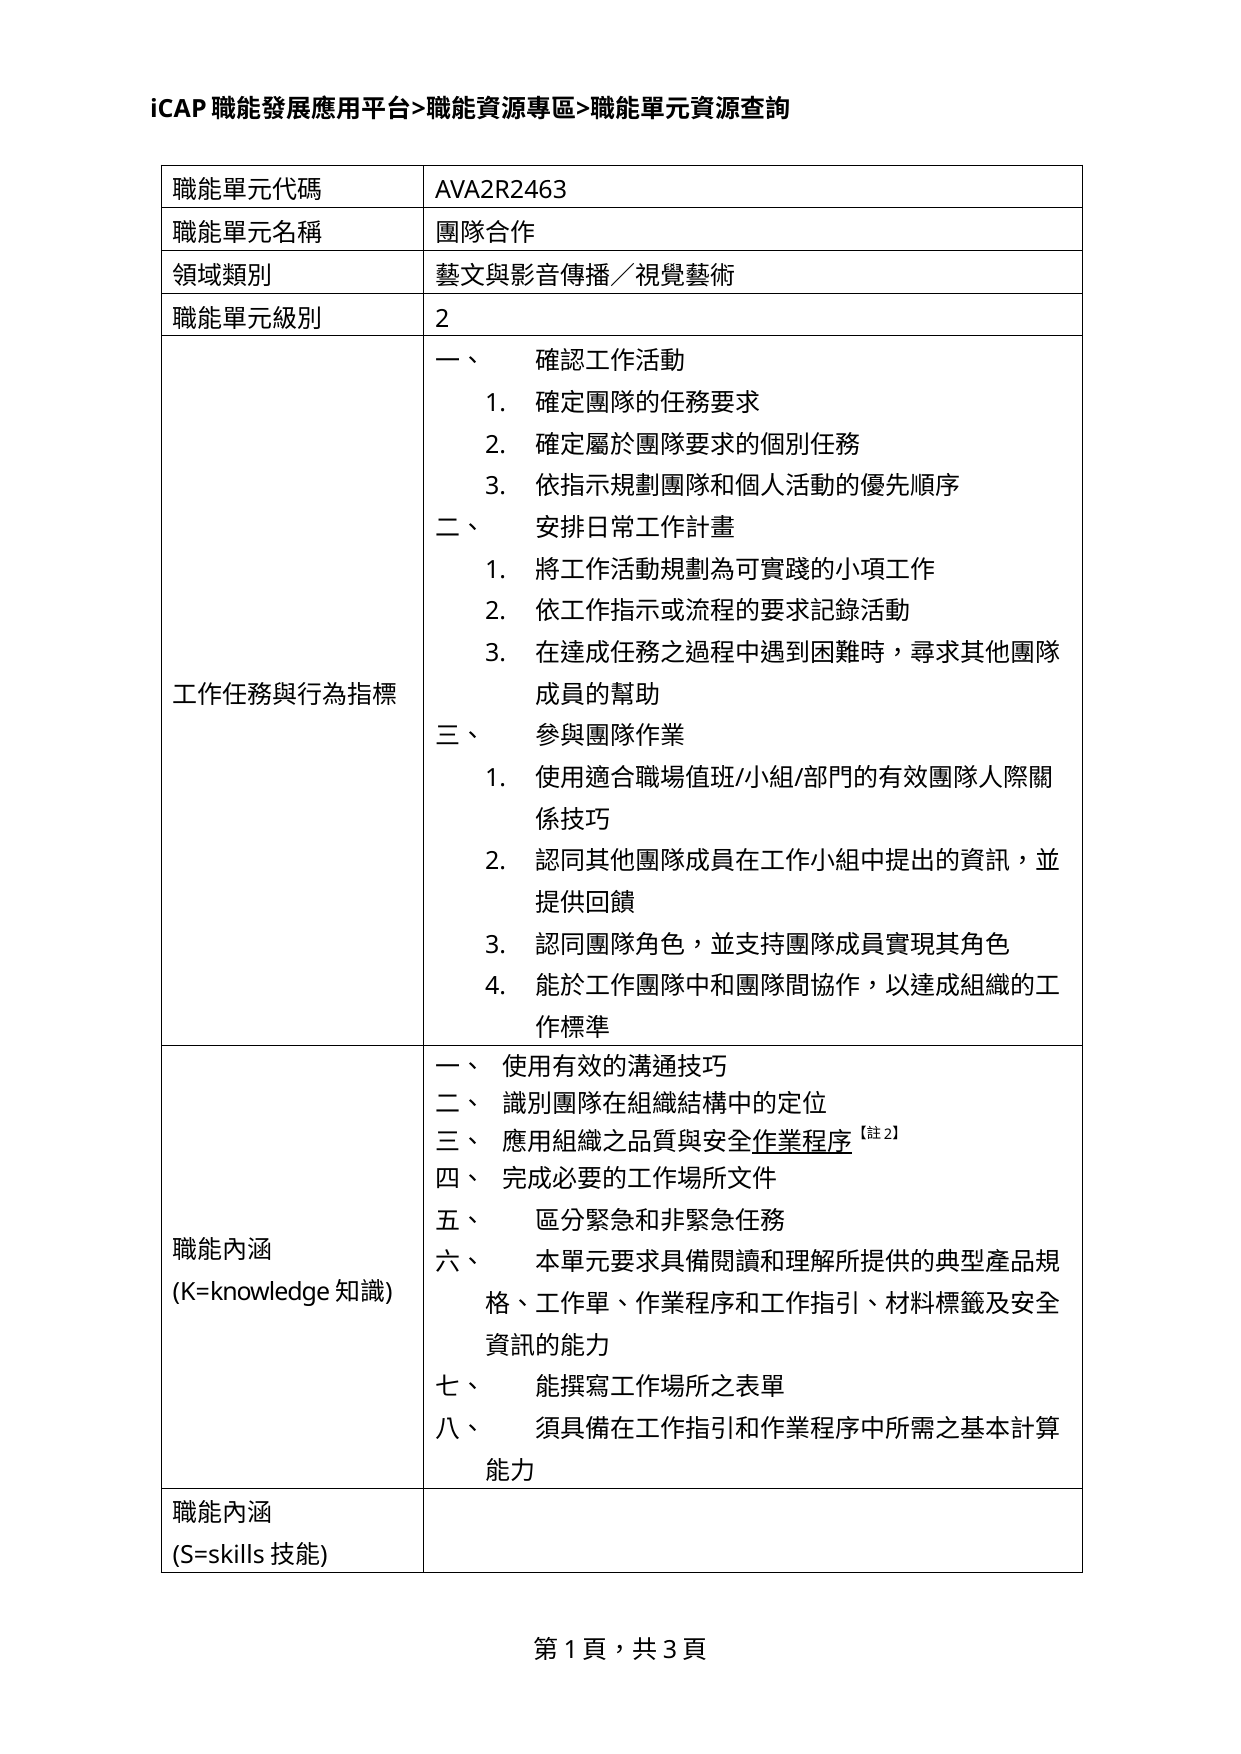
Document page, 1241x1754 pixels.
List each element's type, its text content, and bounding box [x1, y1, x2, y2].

table_cell 確認工作活動 確定團隊的任務要求 確定屬於團隊要求的個別任務 依指示規劃團隊和個人活動的優先順序 安排日常工作計畫 將工作活動規劃為可實踐的小項工作 依工作指示或流程的要求記錄活動 在達成任務之過程中遇到困難時，尋求其他團隊成員的幫助 參與團隊作業 使用適合職場值班/小組/部門的有效團隊人際關係技巧 認同其他團隊成員在工作小組中提出的資訊，並提供回饋 認同團隊角色，並支持團隊成員實現其角色 能於工作團隊中和團隊間協作，以達成組織的工作標準 [424, 336, 1082, 1045]
table_cell 職能內涵 (K=knowledge知識) [162, 1046, 423, 1487]
table_header AVA2R2463 [424, 166, 1082, 207]
table_cell 團隊合作 [424, 208, 1082, 250]
table_cell 職能內涵 (S=skills技能) [162, 1489, 423, 1572]
table_cell 藝文與影音傳播／視覺藝術 [424, 251, 1082, 293]
table_cell 領域類別 [162, 251, 423, 293]
table_cell 2 [424, 294, 1082, 335]
table_cell 使用有效的溝通技巧 識別團隊在組織結構中的定位 應用組織之品質與安全作業程序【註2】 完成必要的工作場所文件 區分緊急和非緊急任務 本單元要求具備閱讀和理解所提供的典型產品規格、工作單、作業程序和工作指引、材料標籤及安全資訊的能力 能撰寫工作場所之表單 須具備在工作指引和作業程序中所需之基本計算能力 [424, 1046, 1082, 1487]
table_cell 職能單元名稱 [162, 208, 423, 250]
table_cell [424, 1489, 1082, 1572]
table_header 職能單元代碼 [162, 166, 423, 207]
table_cell 職能單元級別 [162, 294, 423, 335]
table_cell 工作任務與行為指標 [162, 336, 423, 1045]
